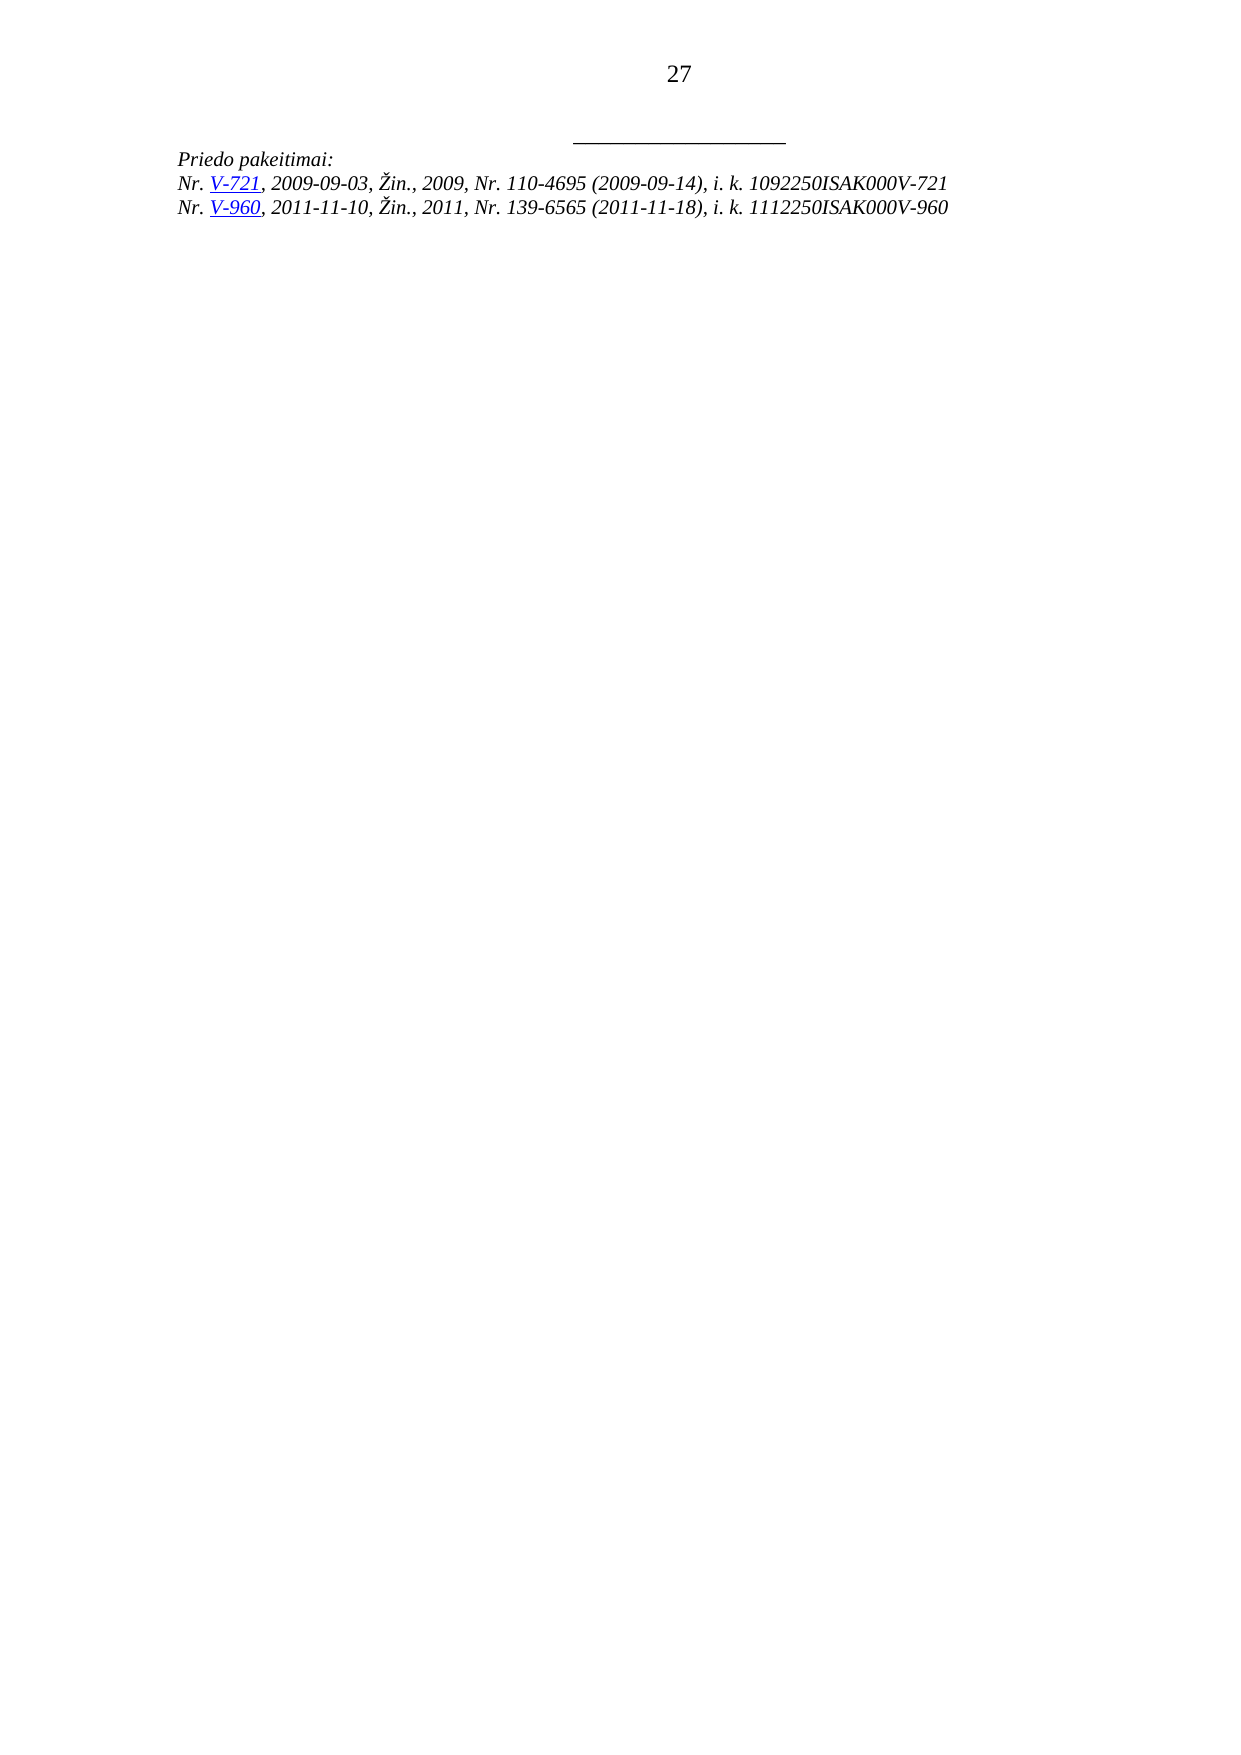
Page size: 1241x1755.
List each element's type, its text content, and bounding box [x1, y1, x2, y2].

text Nr. V-960, 2011-11-10, Žin., 2011, Nr. 139-6565 (2011-11-18), i. k. 1112250ISAK000V-960 [177, 195, 1181, 219]
text _________________ [177, 118, 1181, 147]
text Priedo pakeitimai: [177, 147, 1181, 171]
text Nr. V-721, 2009-09-03, Žin., 2009, Nr. 110-4695 (2009-09-14), i. k. 1092250ISAK000V-721 [177, 171, 1181, 195]
